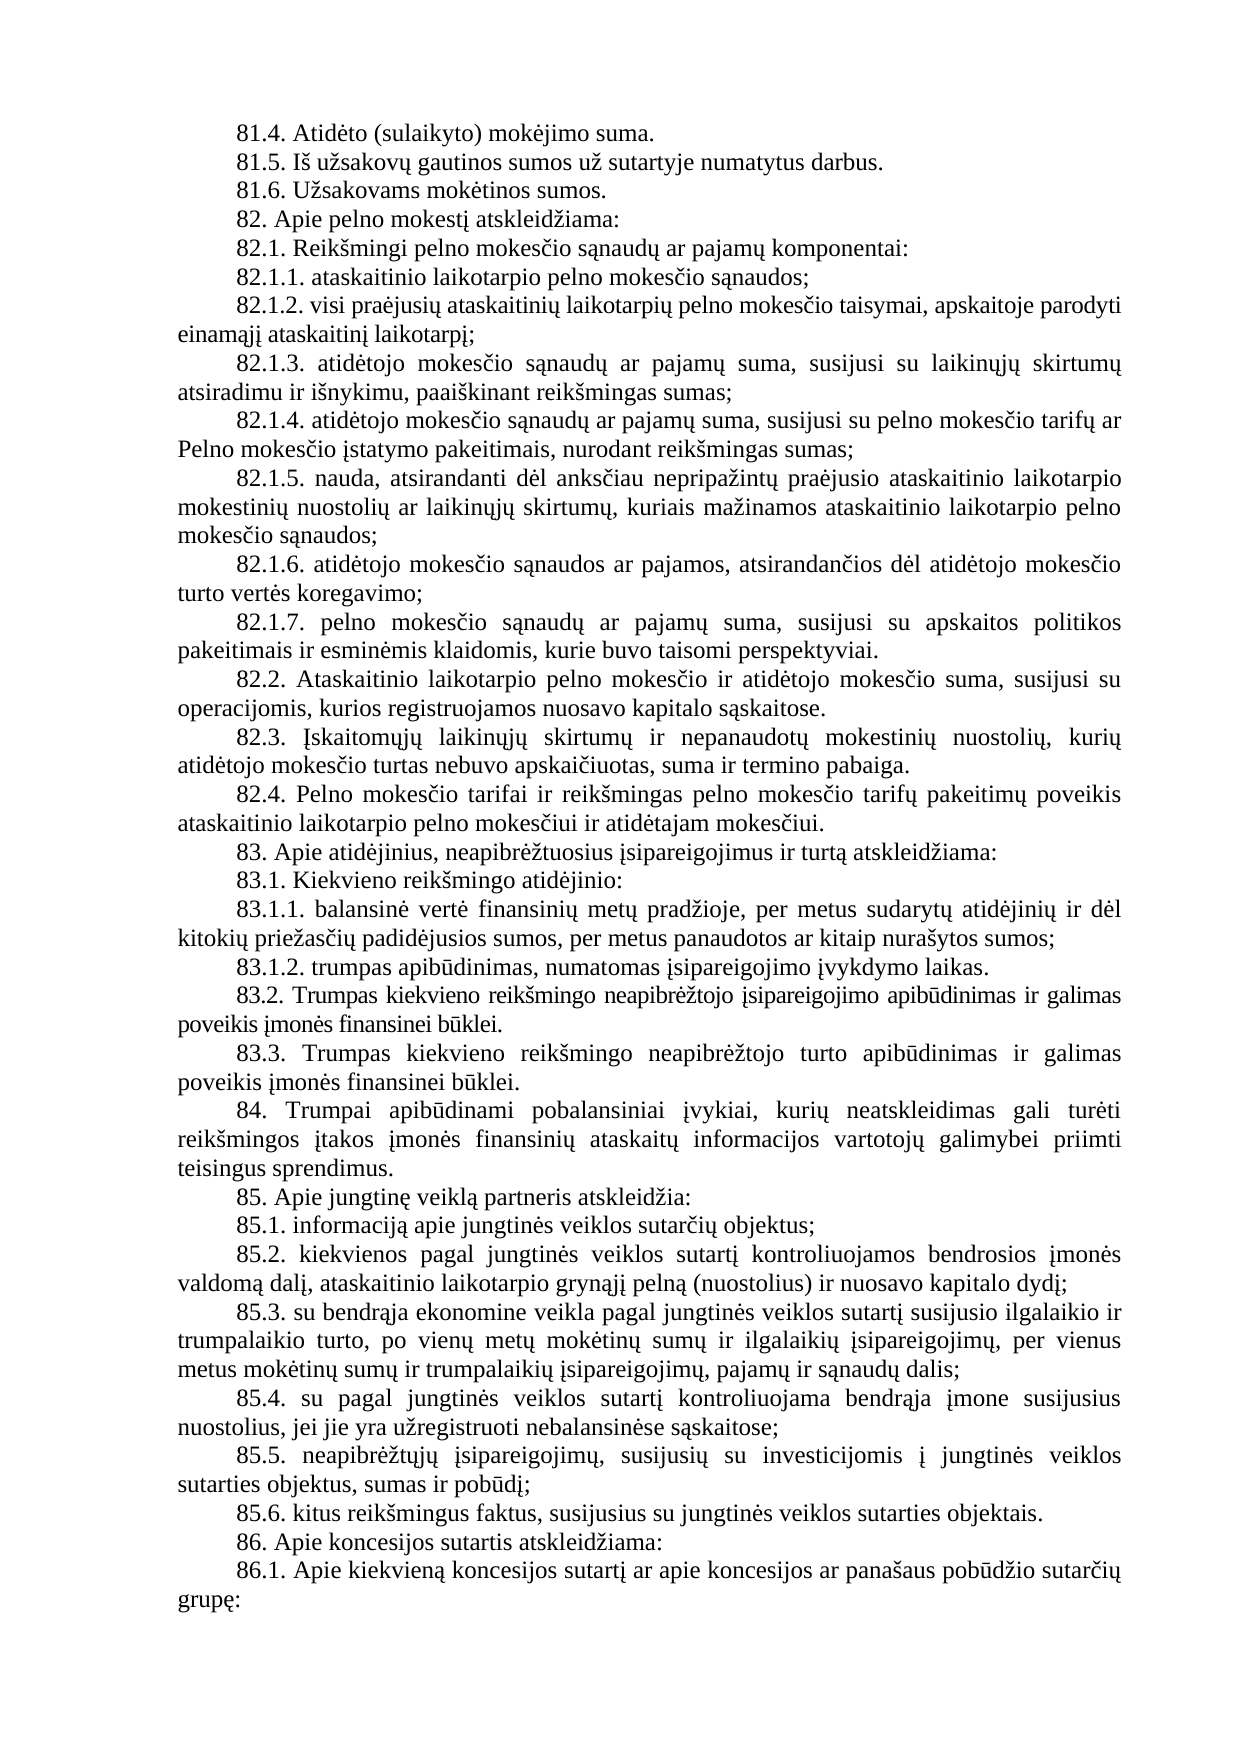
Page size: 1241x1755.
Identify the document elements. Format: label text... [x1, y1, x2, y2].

text 85.4. su pagal jungtinės veiklos sutartį kontroliuojama bendrąja įmone susijusius nuostolius, jei jie yra užregistruoti nebalansinėse sąskaitose; [177, 1383, 1122, 1441]
text 85.6. kitus reikšmingus faktus, susijusius su jungtinės veiklos sutarties objektais. [177, 1498, 1122, 1527]
text 81.5. Iš užsakovų gautinos sumos už sutartyje numatytus darbus. [177, 147, 1122, 176]
text 85. Apie jungtinę veiklą partneris atskleidžia: [177, 1182, 1122, 1211]
text 83.1.1. balansinė vertė finansinių metų pradžioje, per metus sudarytų atidėjinių ir dėl kitokių priežasčių padidėjusios sumos, per metus panaudotos ar kitaip nurašytos sumos; [177, 894, 1122, 952]
text 82.1.6. atidėtojo mokesčio sąnaudos ar pajamos, atsirandančios dėl atidėtojo mokesčio turto vertės koregavimo; [177, 549, 1122, 607]
text 85.1. informaciją apie jungtinės veiklos sutarčių objektus; [177, 1211, 1122, 1239]
text 85.2. kiekvienos pagal jungtinės veiklos sutartį kontroliuojamos bendrosios įmonės valdomą dalį, ataskaitinio laikotarpio grynąjį pelną (nuostolius) ir nuosavo kapitalo dydį; [177, 1239, 1122, 1297]
text 83.3. Trumpas kiekvieno reikšmingo neapibrėžtojo turto apibūdinimas ir galimas poveikis įmonės finansinei būklei. [177, 1038, 1122, 1096]
text 83.2. Trumpas kiekvieno reikšmingo neapibrėžtojo įsipareigojimo apibūdinimas ir galimas poveikis įmonės finansinei būklei. [177, 981, 1122, 1038]
text 82.4. Pelno mokesčio tarifai ir reikšmingas pelno mokesčio tarifų pakeitimų poveikis ataskaitinio laikotarpio pelno mokesčiui ir atidėtajam mokesčiui. [177, 779, 1122, 837]
text 83. Apie atidėjinius, neapibrėžtuosius įsipareigojimus ir turtą atskleidžiama: [177, 837, 1122, 866]
text 83.1.2. trumpas apibūdinimas, numatomas įsipareigojimo įvykdymo laikas. [177, 952, 1122, 981]
text 83.1. Kiekvieno reikšmingo atidėjinio: [177, 866, 1122, 894]
text 82.1.1. ataskaitinio laikotarpio pelno mokesčio sąnaudos; [177, 262, 1122, 291]
text 82. Apie pelno mokestį atskleidžiama: [177, 204, 1122, 233]
text 82.2. Ataskaitinio laikotarpio pelno mokesčio ir atidėtojo mokesčio suma, susijusi su operacijomis, kurios registruojamos nuosavo kapitalo sąskaitose. [177, 664, 1122, 722]
text 86.1. Apie kiekvieną koncesijos sutartį ar apie koncesijos ar panašaus pobūdžio sutarčių grupę: [177, 1556, 1122, 1613]
text 84. Trumpai apibūdinami pobalansiniai įvykiai, kurių neatskleidimas gali turėti reikšmingos įtakos įmonės finansinių ataskaitų informacijos vartotojų galimybei priimti teisingus sprendimus. [177, 1096, 1122, 1182]
text 82.1.2. visi praėjusių ataskaitinių laikotarpių pelno mokesčio taisymai, apskaitoje parodyti einamąjį ataskaitinį laikotarpį; [177, 291, 1122, 348]
text 81.4. Atidėto (sulaikyto) mokėjimo suma. [177, 118, 1122, 147]
text 82.1.3. atidėtojo mokesčio sąnaudų ar pajamų suma, susijusi su laikinųjų skirtumų atsiradimu ir išnykimu, paaiškinant reikšmingas sumas; [177, 348, 1122, 406]
text 85.3. su bendrąja ekonomine veikla pagal jungtinės veiklos sutartį susijusio ilgalaikio ir trumpalaikio turto, po vienų metų mokėtinų sumų ir ilgalaikių įsipareigojimų, per vienus metus mokėtinų sumų ir trumpalaikių įsipareigojimų, pajamų ir sąnaudų dalis; [177, 1297, 1122, 1383]
text 81.6. Užsakovams mokėtinos sumos. [177, 176, 1122, 204]
text 85.5. neapibrėžtųjų įsipareigojimų, susijusių su investicijomis į jungtinės veiklos sutarties objektus, sumas ir pobūdį; [177, 1441, 1122, 1498]
text 82.3. Įskaitomųjų laikinųjų skirtumų ir nepanaudotų mokestinių nuostolių, kurių atidėtojo mokesčio turtas nebuvo apskaičiuotas, suma ir termino pabaiga. [177, 722, 1122, 779]
text 82.1.7. pelno mokesčio sąnaudų ar pajamų suma, susijusi su apskaitos politikos pakeitimais ir esminėmis klaidomis, kurie buvo taisomi perspektyviai. [177, 607, 1122, 664]
text 82.1. Reikšmingi pelno mokesčio sąnaudų ar pajamų komponentai: [177, 233, 1122, 262]
text 82.1.5. nauda, atsirandanti dėl anksčiau nepripažintų praėjusio ataskaitinio laikotarpio mokestinių nuostolių ar laikinųjų skirtumų, kuriais mažinamos ataskaitinio laikotarpio pelno mokesčio sąnaudos; [177, 463, 1122, 549]
text 86. Apie koncesijos sutartis atskleidžiama: [177, 1527, 1122, 1556]
text 82.1.4. atidėtojo mokesčio sąnaudų ar pajamų suma, susijusi su pelno mokesčio tarifų ar Pelno mokesčio įstatymo pakeitimais, nurodant reikšmingas sumas; [177, 406, 1122, 463]
